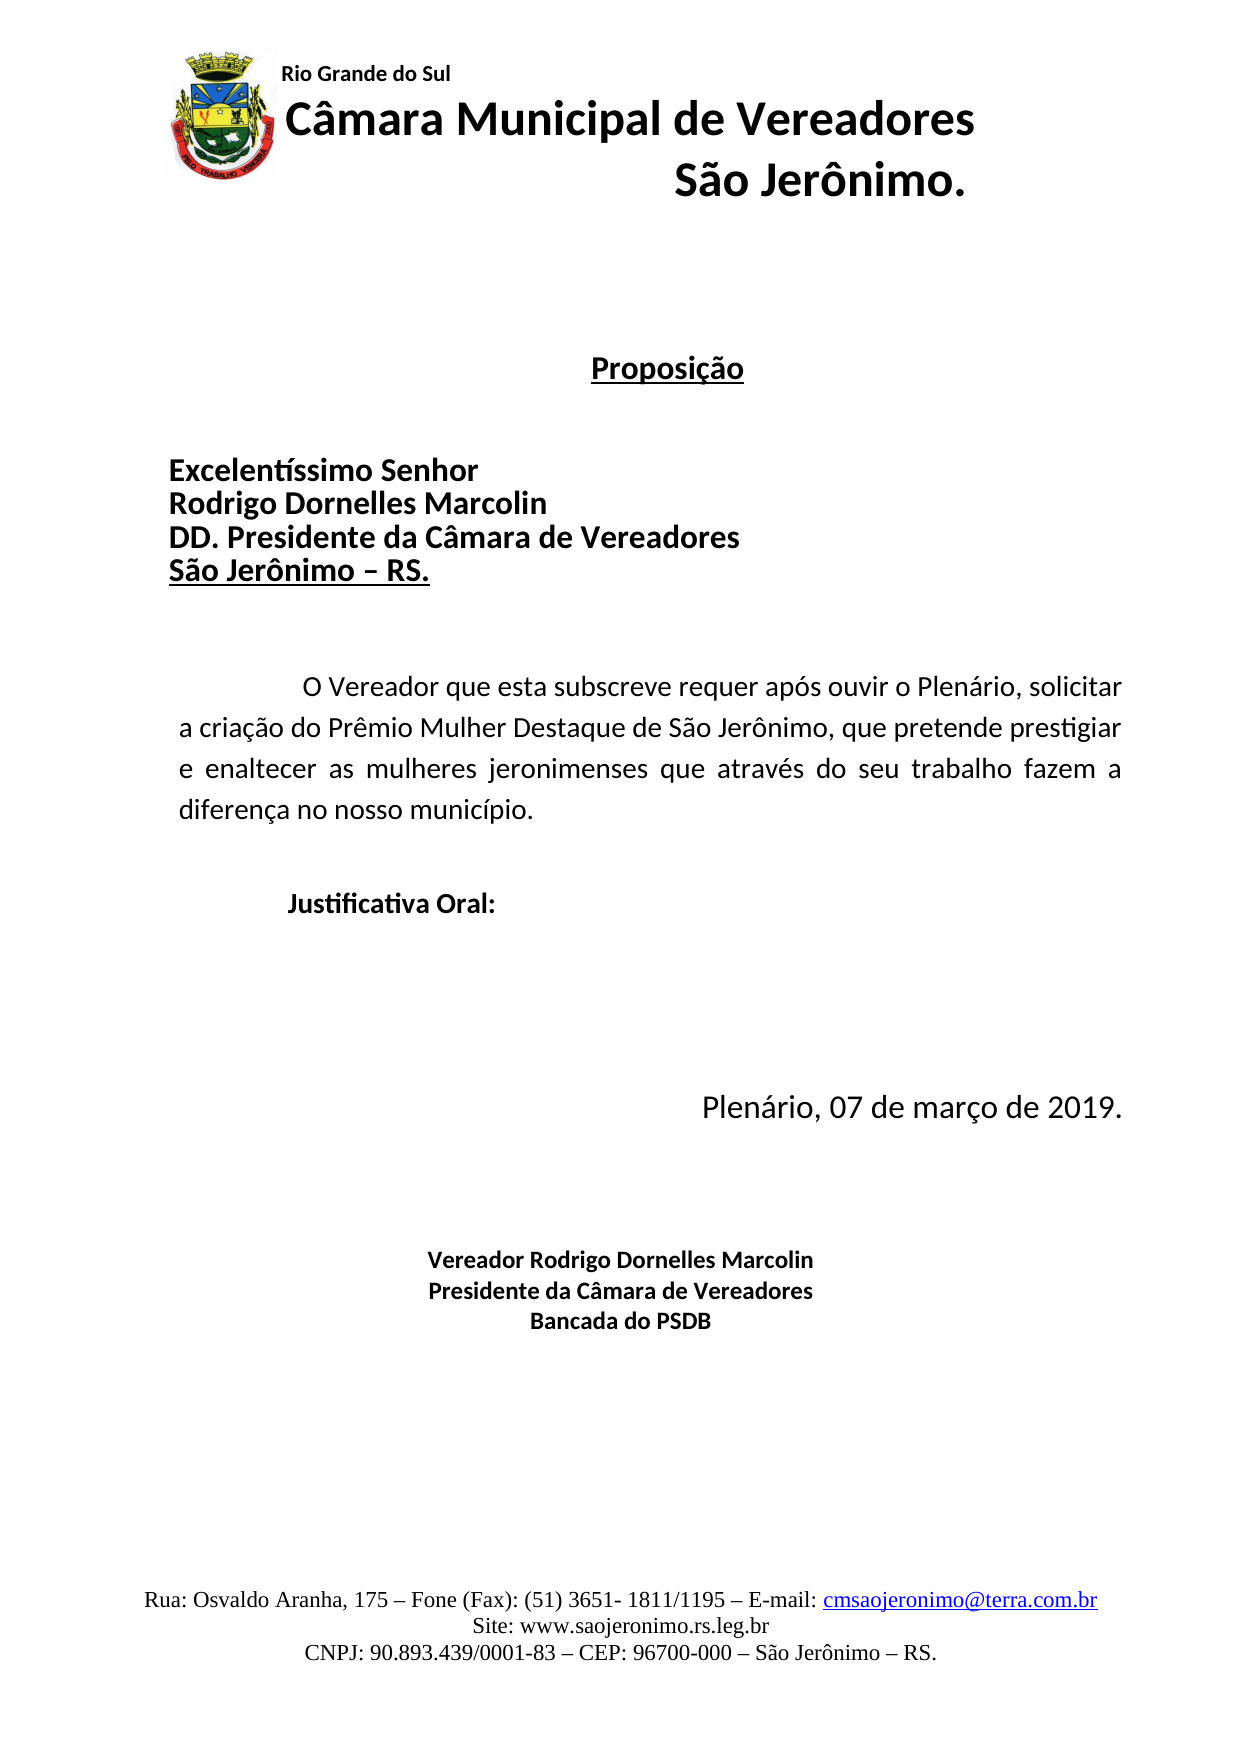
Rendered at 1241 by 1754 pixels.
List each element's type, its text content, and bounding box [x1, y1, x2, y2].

text Rodrigo Dornelles Marcolin [169, 488, 1110, 521]
text Excelentíssimo Senhor [169, 455, 1110, 488]
text Bancada do PSDB [75, 1306, 1166, 1336]
text O Vereador que esta subscreve requer após ouvir o Plenário, solicitar a criação do Prêmio Mulher Destaque de São Jerônimo, que pretende prestigiar e enaltecer as mulheres jeronimenses que através do seu trabalho fazem a diferença no nosso município. [178, 668, 1123, 827]
text Presidente da Câmara de Vereadores [75, 1275, 1166, 1306]
text Justificativa Oral: [169, 885, 1144, 921]
text DD. Presidente da Câmara de Vereadores [169, 521, 1110, 555]
text São Jerônimo – RS. [169, 555, 1110, 588]
subtitle Proposição [225, 347, 1110, 388]
text Plenário, 07 de março de 2019. [169, 1086, 1123, 1127]
text Vereador Rodrigo Dornelles Marcolin [75, 1244, 1166, 1275]
